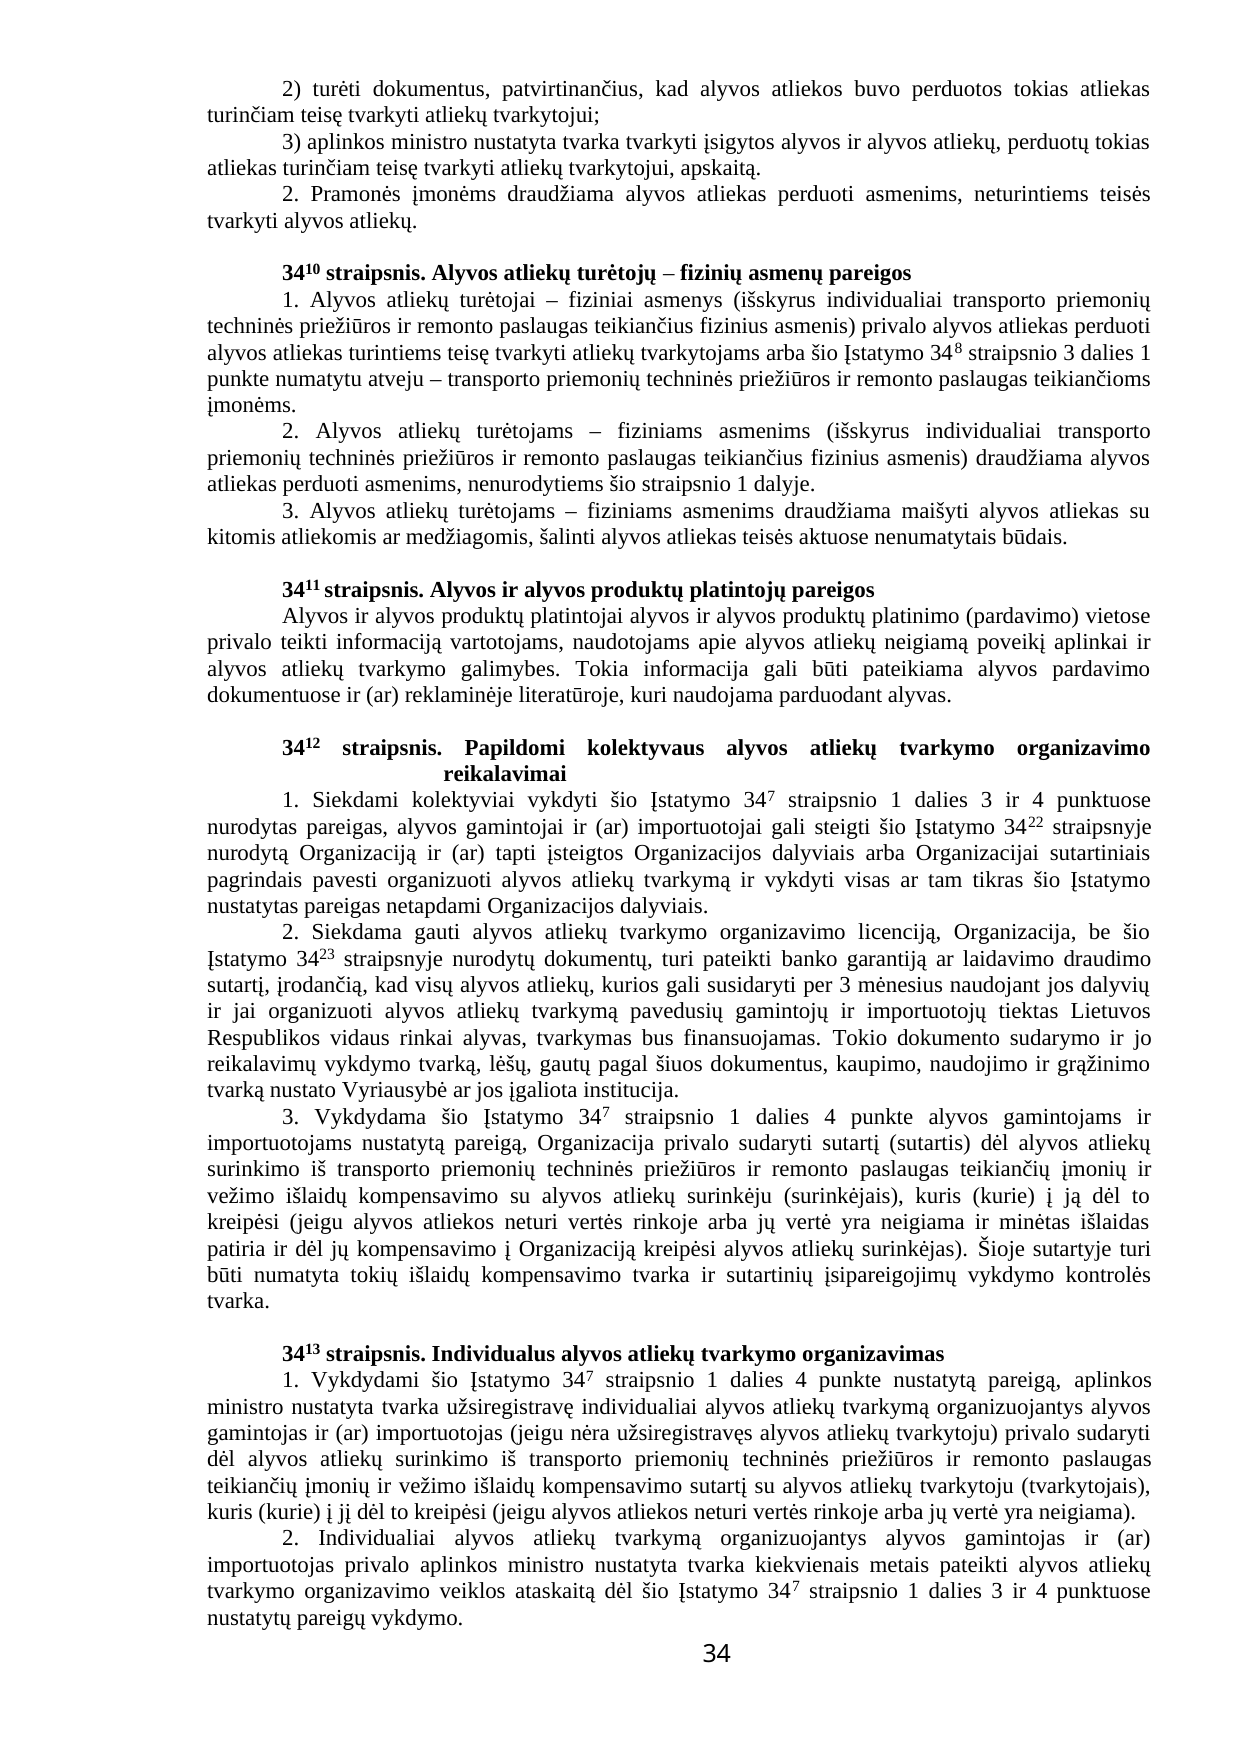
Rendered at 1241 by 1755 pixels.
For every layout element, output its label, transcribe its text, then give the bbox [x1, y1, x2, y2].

text 1. Alyvos atliekų turėtojai – fiziniai asmenys (išskyrus individualiai transporto priemonių techninės priežiūros ir remonto paslaugas teikiančius fizinius asmenis) privalo alyvos atliekas perduoti alyvos atliekas turintiems teisę tvarkyti atliekų tvarkytojams arba šio Įstatymo 348 straipsnio 3 dalies 1 punkte numatytu atveju – transporto priemonių techninės priežiūros ir remonto paslaugas teikiančioms įmonėms. [207, 286, 1152, 418]
text 2. Pramonės įmonėms draudžiama alyvos atliekas perduoti asmenims, neturintiems teisės tvarkyti alyvos atliekų. [207, 180, 1152, 233]
text Alyvos ir alyvos produktų platintojai alyvos ir alyvos produktų platinimo (pardavimo) vietose privalo teikti informaciją vartotojams, naudotojams apie alyvos atliekų neigiamą poveikį aplinkai ir alyvos atliekų tvarkymo galimybes. Tokia informacija gali būti pateikiama alyvos pardavimo dokumentuose ir (ar) reklaminėje literatūroje, kuri naudojama parduodant alyvas. [207, 602, 1152, 707]
text 1. Siekdami kolektyviai vykdyti šio Įstatymo 347 straipsnio 1 dalies 3 ir 4 punktuose nurodytas pareigas, alyvos gamintojai ir (ar) importuotojai gali steigti šio Įstatymo 3422 straipsnyje nurodytą Organizaciją ir (ar) tapti įsteigtos Organizacijos dalyviais arba Organizacijai sutartiniais pagrindais pavesti organizuoti alyvos atliekų tvarkymą ir vykdyti visas ar tam tikras šio Įstatymo nustatytas pareigas netapdami Organizacijos dalyviais. [207, 787, 1152, 918]
text 3. Vykdydama šio Įstatymo 347 straipsnio 1 dalies 4 punkte alyvos gamintojams ir importuotojams nustatytą pareigą, Organizacija privalo sudaryti sutartį (sutartis) dėl alyvos atliekų surinkimo iš transporto priemonių techninės priežiūros ir remonto paslaugas teikiančių įmonių ir vežimo išlaidų kompensavimo su alyvos atliekų surinkėju (surinkėjais), kuris (kurie) į ją dėl to kreipėsi (jeigu alyvos atliekos neturi vertės rinkoje arba jų vertė yra neigiama ir minėtas išlaidas patiria ir dėl jų kompensavimo į Organizaciją kreipėsi alyvos atliekų surinkėjas). Šioje sutartyje turi būti numatyta tokių išlaidų kompensavimo tvarka ir sutartinių įsipareigojimų vykdymo kontrolės tvarka. [207, 1103, 1152, 1314]
text 3412 straipsnis. Papildomi kolektyvaus alyvos atliekų tvarkymo organizavimo reikalavimai [282, 734, 1152, 787]
text 3. Alyvos atliekų turėtojams – fiziniams asmenims draudžiama maišyti alyvos atliekas su kitomis atliekomis ar medžiagomis, šalinti alyvos atliekas teisės aktuose nenumatytais būdais. [207, 497, 1152, 549]
text 3410 straipsnis. Alyvos atliekų turėtojų – fizinių asmenų pareigos [207, 259, 1152, 286]
text 1. Vykdydami šio Įstatymo 347 straipsnio 1 dalies 4 punkte nustatytą pareigą, aplinkos ministro nustatyta tvarka užsiregistravę individualiai alyvos atliekų tvarkymą organizuojantys alyvos gamintojas ir (ar) importuotojas (jeigu nėra užsiregistravęs alyvos atliekų tvarkytoju) privalo sudaryti dėl alyvos atliekų surinkimo iš transporto priemonių techninės priežiūros ir remonto paslaugas teikiančių įmonių ir vežimo išlaidų kompensavimo sutartį su alyvos atliekų tvarkytoju (tvarkytojais), kuris (kurie) į jį dėl to kreipėsi (jeigu alyvos atliekos neturi vertės rinkoje arba jų vertė yra neigiama). [207, 1366, 1152, 1524]
text 2) turėti dokumentus, patvirtinančius, kad alyvos atliekos buvo perduotos tokias atliekas turinčiam teisę tvarkyti atliekų tvarkytojui; [207, 75, 1152, 128]
text 3) aplinkos ministro nustatyta tvarka tvarkyti įsigytos alyvos ir alyvos atliekų, perduotų tokias atliekas turinčiam teisę tvarkyti atliekų tvarkytojui, apskaitą. [207, 128, 1152, 180]
text 3413 straipsnis. Individualus alyvos atliekų tvarkymo organizavimas [207, 1340, 1152, 1366]
text 3411 straipsnis. Alyvos ir alyvos produktų platintojų pareigos [207, 576, 1152, 602]
text 2. Individualiai alyvos atliekų tvarkymą organizuojantys alyvos gamintojas ir (ar) importuotojas privalo aplinkos ministro nustatyta tvarka kiekvienais metais pateikti alyvos atliekų tvarkymo organizavimo veiklos ataskaitą dėl šio Įstatymo 347 straipsnio 1 dalies 3 ir 4 punktuose nustatytų pareigų vykdymo. [207, 1524, 1152, 1630]
text 2. Alyvos atliekų turėtojams – fiziniams asmenims (išskyrus individualiai transporto priemonių techninės priežiūros ir remonto paslaugas teikiančius fizinius asmenis) draudžiama alyvos atliekas perduoti asmenims, nenurodytiems šio straipsnio 1 dalyje. [207, 418, 1152, 497]
text 2. Siekdama gauti alyvos atliekų tvarkymo organizavimo licenciją, Organizacija, be šio Įstatymo 3423 straipsnyje nurodytų dokumentų, turi pateikti banko garantiją ar laidavimo draudimo sutartį, įrodančią, kad visų alyvos atliekų, kurios gali susidaryti per 3 mėnesius naudojant jos dalyvių ir jai organizuoti alyvos atliekų tvarkymą pavedusių gamintojų ir importuotojų tiektas Lietuvos Respublikos vidaus rinkai alyvas, tvarkymas bus finansuojamas. Tokio dokumento sudarymo ir jo reikalavimų vykdymo tvarką, lėšų, gautų pagal šiuos dokumentus, kaupimo, naudojimo ir grąžinimo tvarką nustato Vyriausybė ar jos įgaliota institucija. [207, 918, 1152, 1103]
